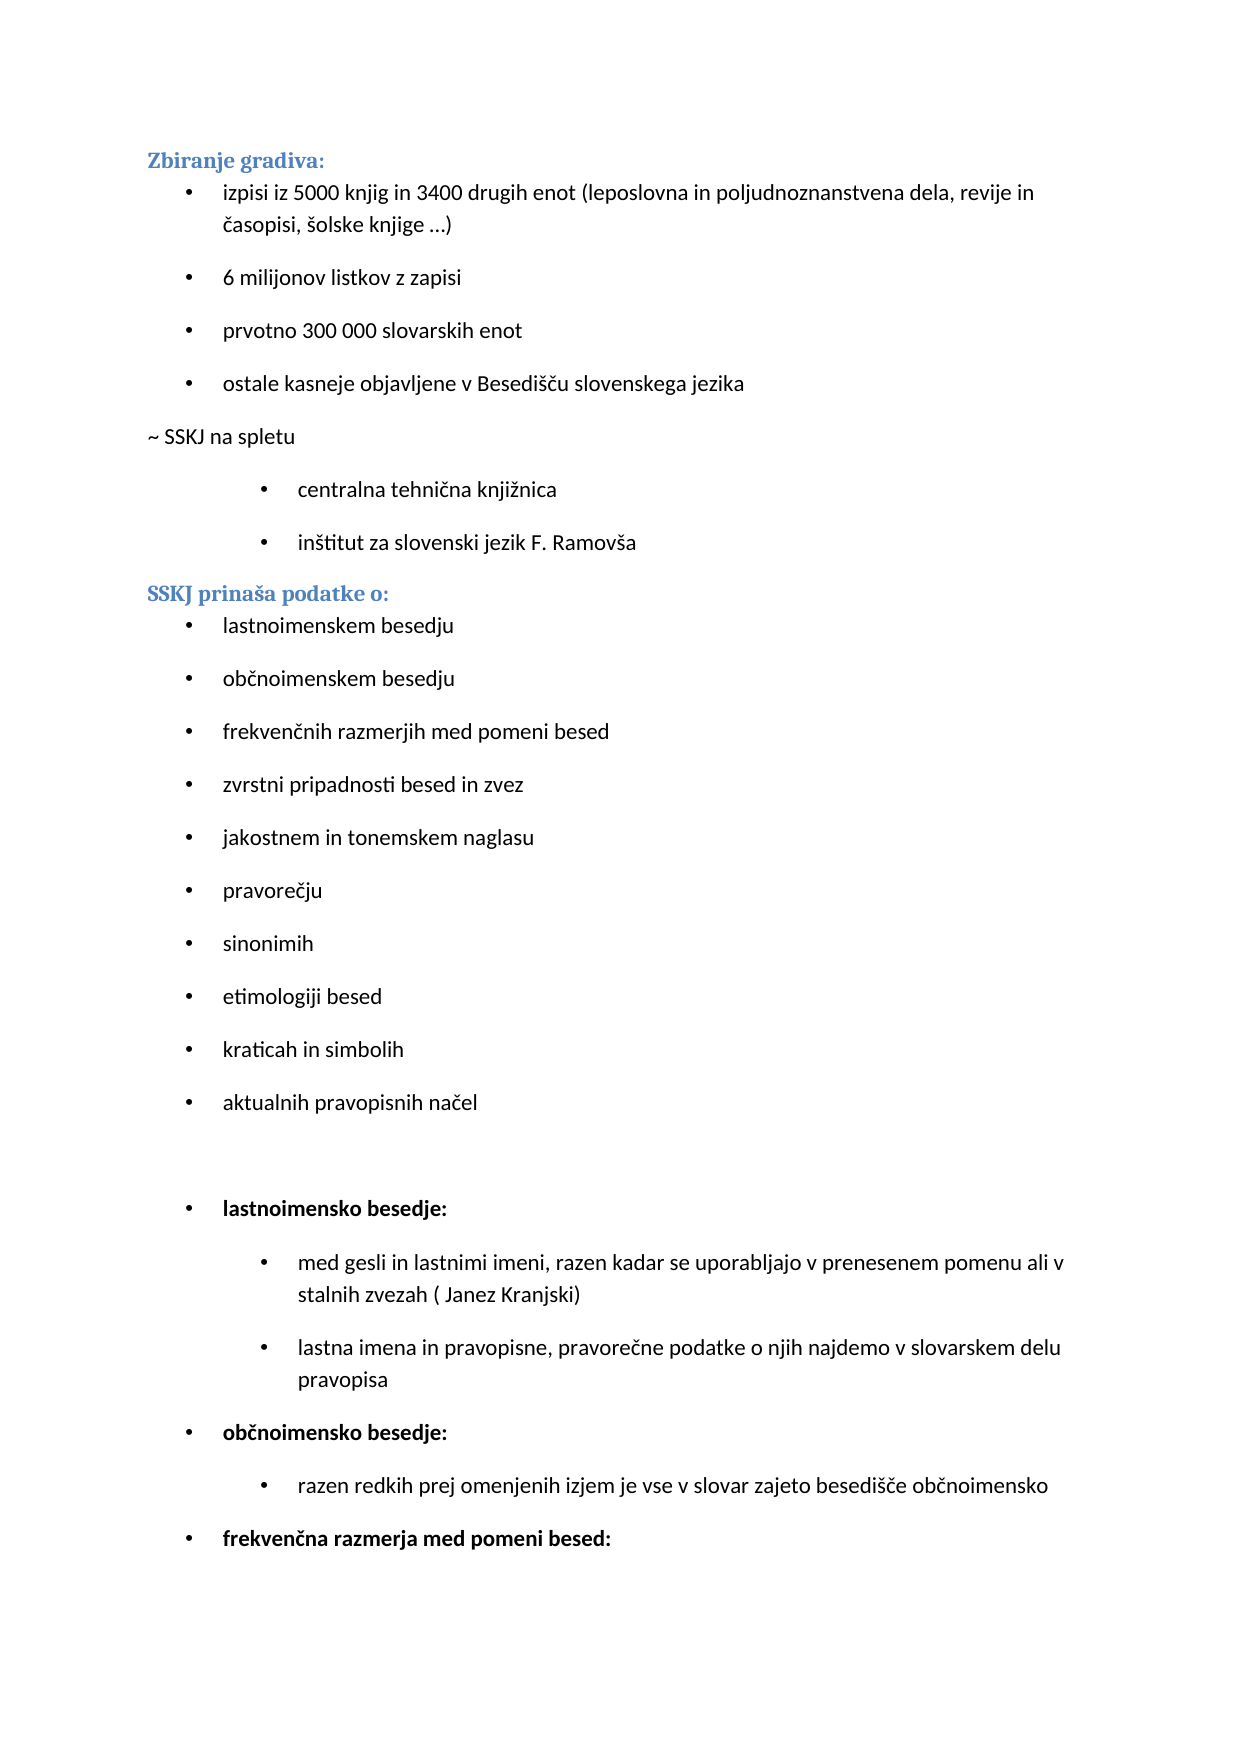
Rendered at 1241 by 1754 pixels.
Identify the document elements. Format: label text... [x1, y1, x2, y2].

list občnoimensko besedje: [185, 1418, 1093, 1446]
text SSKJ prinaša podatke o: [148, 581, 1093, 607]
text Zbiranje gradiva: [148, 148, 1093, 174]
list zvrstni pripadnosti besed in zvez [185, 770, 1093, 798]
list lastnoimensko besedje: [185, 1194, 1093, 1223]
list lastna imena in pravopisne, pravorečne podatke o njih najdemo v slovarskem delu pravopisa [260, 1333, 1093, 1393]
list centralna tehnična knjižnica [260, 475, 1093, 503]
list ostale kasneje objavljene v Besedišču slovenskega jezika [185, 369, 1093, 397]
list frekvenčnih razmerjih med pomeni besed [185, 717, 1093, 745]
list jakostnem in tonemskem naglasu [185, 823, 1093, 851]
list razen redkih prej omenjenih izjem je vse v slovar zajeto besedišče občnoimensko [260, 1471, 1093, 1499]
list 6 milijonov listkov z zapisi [185, 263, 1093, 291]
list inštitut za slovenski jezik F. Ramovša [260, 528, 1093, 556]
list občnoimenskem besedju [185, 664, 1093, 692]
list prvotno 300 000 slovarskih enot [185, 316, 1093, 344]
list med gesli in lastnimi imeni, razen kadar se uporabljajo v prenesenem pomenu ali v stalnih zvezah ( Janez Kranjski) [260, 1248, 1093, 1308]
list aktualnih pravopisnih načel [185, 1088, 1093, 1117]
list pravorečju [185, 876, 1093, 904]
list kraticah in simbolih [185, 1036, 1093, 1063]
text ~ SSKJ na spletu [148, 422, 1093, 450]
list lastnoimenskem besedju [185, 611, 1093, 639]
list frekvenčna razmerja med pomeni besed: [185, 1524, 1093, 1552]
list izpisi iz 5000 knjig in 3400 drugih enot (leposlovna in poljudnoznanstvena dela, revije in časopisi, šolske knjige …) [185, 178, 1093, 238]
list etimologiji besed [185, 982, 1093, 1011]
list sinonimih [185, 929, 1093, 957]
